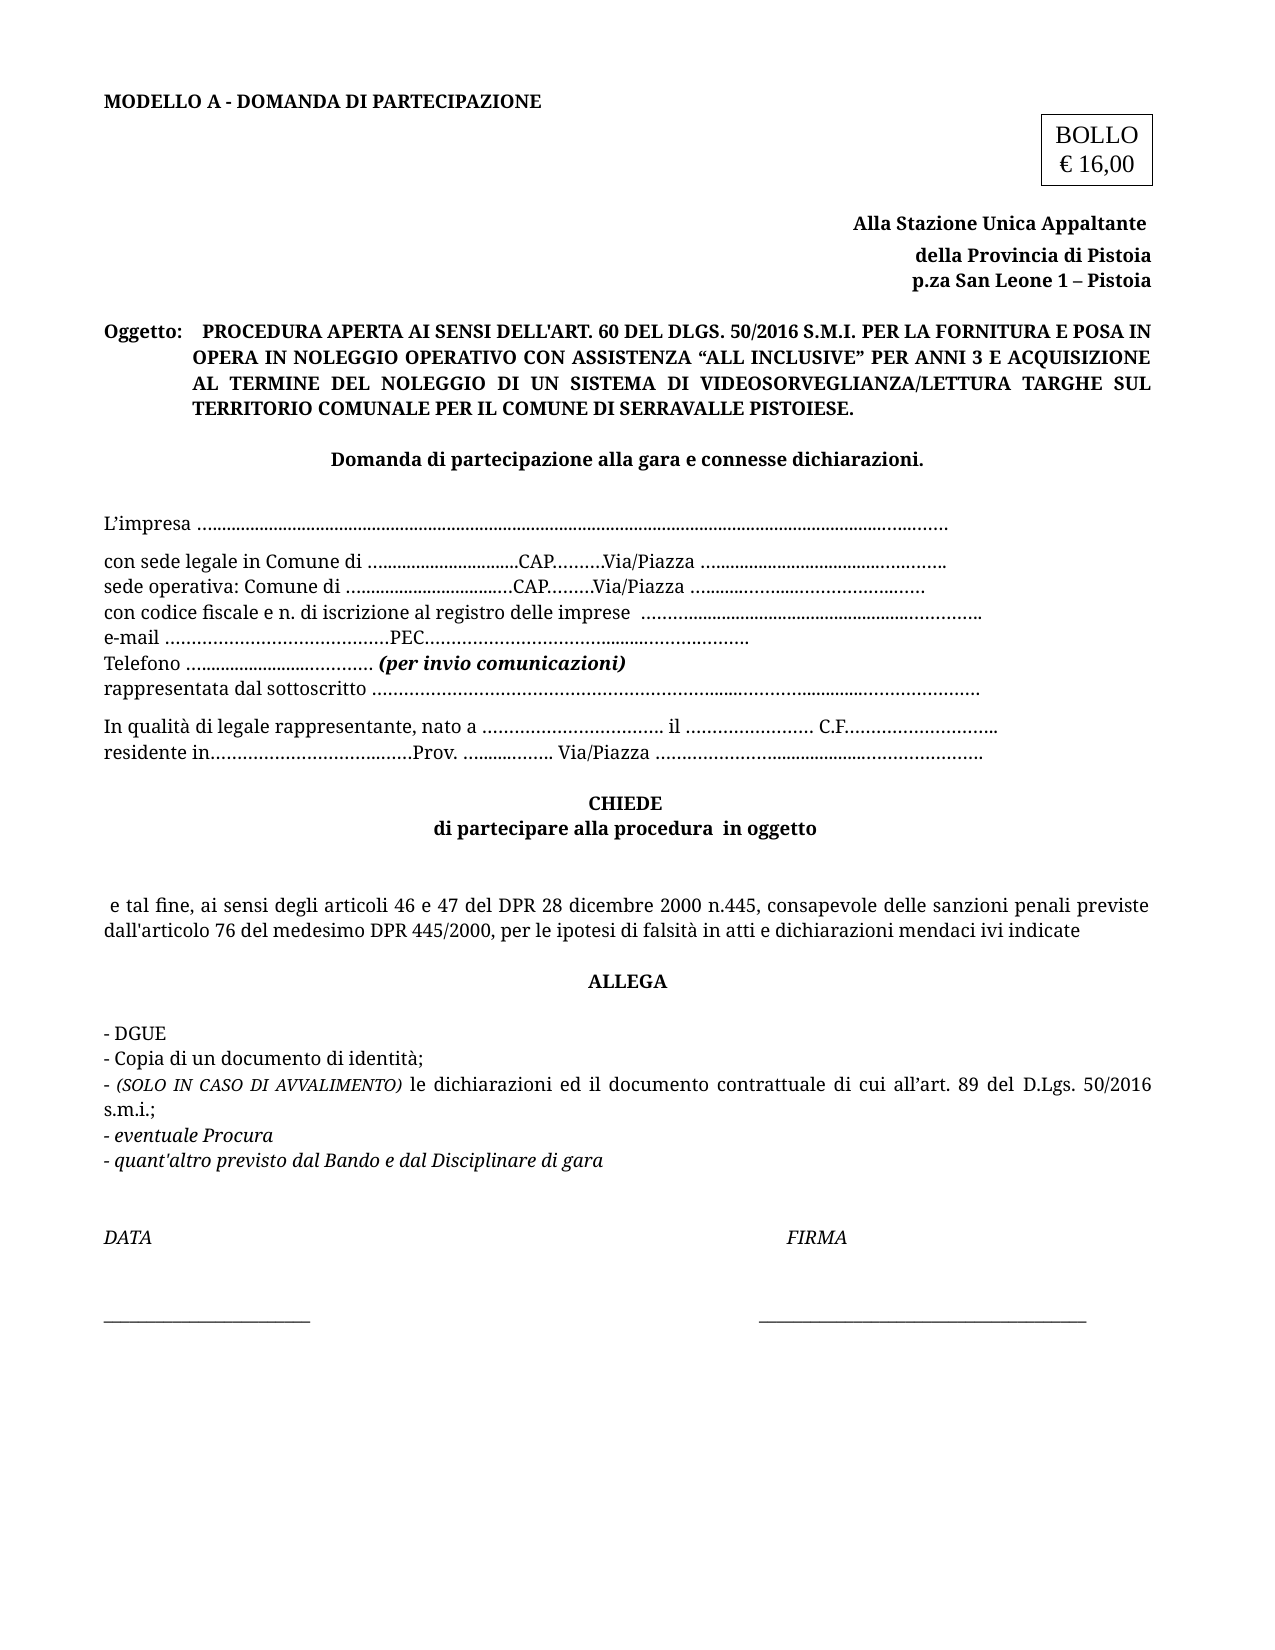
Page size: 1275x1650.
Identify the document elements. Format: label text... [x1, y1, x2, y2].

table_header BOLLO € 16,00 [1042, 115, 1152, 185]
text - eventuale Procura [103, 1122, 1152, 1147]
text - DGUE [103, 1020, 1152, 1045]
text - quant'altro previsto dal Bando e dal Disciplinare di gara [103, 1147, 1152, 1173]
text ALLEGA [103, 969, 1152, 994]
text con codice fiscale e n. di iscrizione al registro delle imprese ………...............................................………….. [103, 599, 1152, 624]
text MODELLO A - DOMANDA DI PARTECIPAZIONE [103, 89, 1152, 114]
text ________________________ ______________________________________ [103, 1301, 1152, 1326]
text residente in…………………………..……Prov. ….......…….. Via/Piazza …….……………....................…………………. [103, 739, 1152, 765]
text Telefono ….......................………… (per invio comunicazioni) [103, 650, 1152, 676]
text - Copia di un documento di identità; [103, 1045, 1152, 1071]
text della Provincia di Pistoia [103, 242, 1152, 268]
text DATA FIRMA [103, 1224, 1152, 1249]
text di partecipare alla procedura in oggetto [103, 816, 1152, 841]
text - (SOLO IN CASO DI AVVALIMENTO) le dichiarazioni ed il documento contrattuale di cui all’art. 89 del D.Lgs. 50/2016 s.m.i.; [103, 1071, 1152, 1122]
text e tal fine, ai sensi degli articoli 46 e 47 del DPR 28 dicembre 2000 n.445, consapevole delle sanzioni penali previste dall'articolo 76 del medesimo DPR 445/2000, per le ipotesi di falsità in atti e dichiarazioni mendaci ivi indicate [103, 892, 1152, 943]
text sede operativa: Comune di ….............................…CAP………Via/Piazza …........…….....………….…..…… [103, 573, 1152, 599]
text L’impresa …...............................................................................................................................................…...……. [103, 510, 1152, 536]
text e-mail ……………………………………PEC…………………………….........……….………. [103, 624, 1152, 650]
text p.za San Leone 1 – Pistoia [103, 268, 1152, 293]
text rappresentata dal sottoscritto ………………………………………………………......………….............…………………. [103, 676, 1152, 701]
subtitle Alla Stazione Unica Appaltante [472, 211, 1152, 236]
text CHIEDE [103, 790, 1152, 816]
text In qualità di legale rappresentante, nato a ……………………………. il …………………… C.F……………………….. [103, 714, 1152, 739]
text con sede legale in Comune di ….............................CAP……….Via/Piazza …...................................…..…….. [103, 548, 1152, 573]
text Oggetto: PROCEDURA APERTA Ai sensi dell'art. 60 del Dlgs. 50/2016 s.m.i. PER la FORNITURA E POSA IN OPERA IN NOLEGGIO OPERATIVO CON ASSISTENZA “ALL INCLUSIVE” PER ANNI 3 E ACQUISIZIONE AL TERMINE DEL NOLEGGIO DI UN SISTEMA DI VIDEOSORVEGLIANZA/LETTURA TARGHE SUL TERRITORIO COMUNALE PER IL COMUNE DI SERRAVALLE PISTOIESE. [103, 319, 1152, 421]
text Domanda di partecipazione alla gara e connesse dichiarazioni. [103, 446, 1152, 472]
